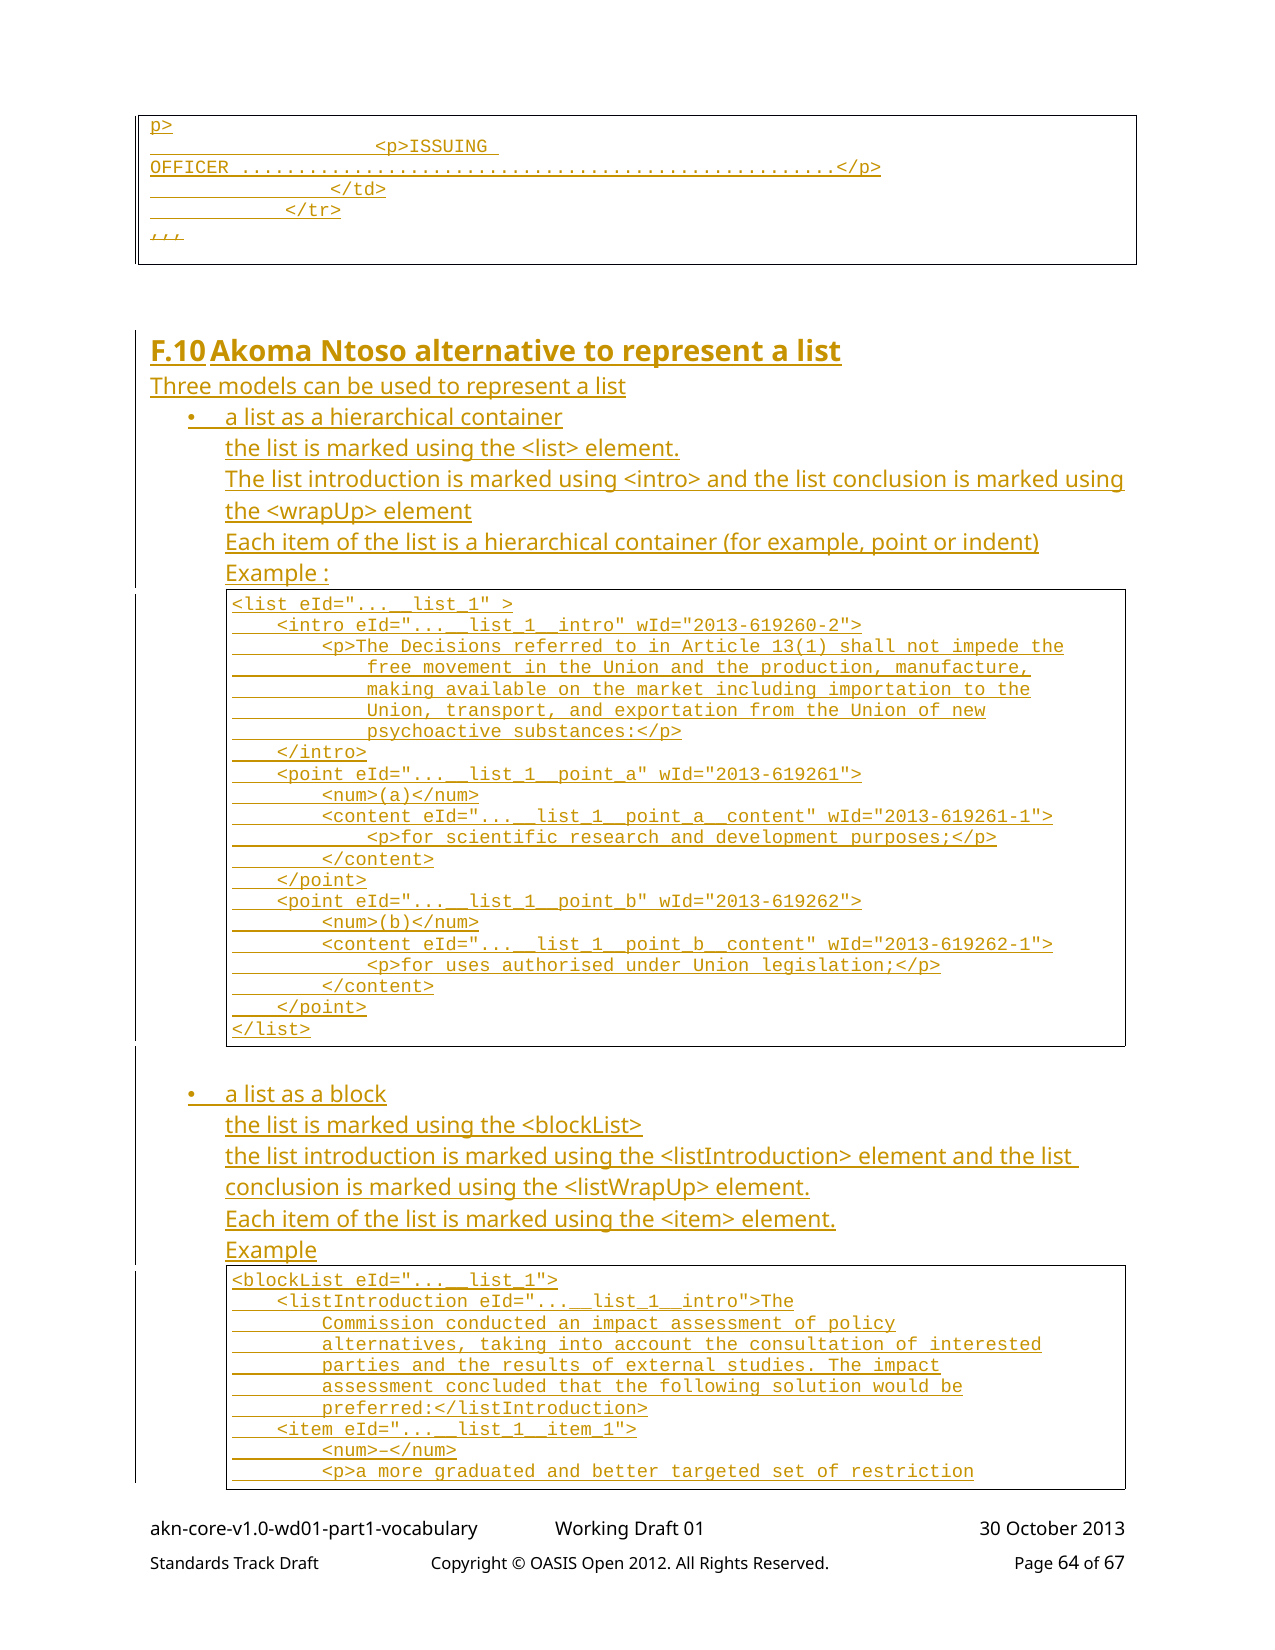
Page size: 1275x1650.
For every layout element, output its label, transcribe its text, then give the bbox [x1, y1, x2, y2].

list a list as a block [187, 1078, 1125, 1109]
text the list is marked using the <list> element. [225, 432, 1125, 463]
text The list introduction is marked using <intro> and the list conclusion is marked using [225, 463, 1125, 490]
subtitle Akoma Ntoso alternative to represent a list [150, 330, 1125, 370]
text Three models can be used to represent a list [150, 370, 1125, 401]
text Each item of the list is a hierarchical container (for example, point or indent) [225, 526, 1125, 557]
text Example : [225, 557, 1125, 588]
text the <wrapUp> element [225, 491, 1125, 526]
table_header <list eId="...__list_1" > <intro eId="...__list_1__intro" wId="2013-619260-2"> <p>The Decisions referred to in Article 13(1) shall not impede the free movement in the Union and the production, manufacture, making available on the market including importation to the Union, transport, and exportation from the Union of new psychoactive substances:</p> </intro> <point eId="...__list_1__point_a" wId="2013-619261"> <num>(a)</num> <content eId="...__list_1__point_a__content" wId="2013-619261-1"> <p>for scientific research and development purposes;</p> </content> </point> <point eId="...__list_1__point_b" wId="2013-619262"> <num>(b)</num> <content eId="...__list_1__point_b__content" wId="2013-619262-1"> <p>for uses authorised under Union legislation;</p> </content> </point> </list> [227, 590, 1125, 1046]
table_header <preface> <p class="heading"> <docTitle>Form XV Public Service Vehicle Licence original REPUBLIC OF KENYA THE TRAFFIC ACT</docTitle> </p> </preface> <mainBody> <container eId="container_1" class="table" name="table"> <p>(Section 97 (1))</p> <table eId="container_1 table_1"> <tr> <td> <p> <img src="signalxv.jpg"/> </p> </td> <td> <p> <fillIn>Cheque No.............................</fillIn> <fillIn>Cash ................................</fillIn> </p> </td> </tr> <tr> <td> <p>STATION .........................................................................</p> <p>ISSUING OFFICER .....................................................</p> </td> </tr> ,,, [139, 116, 1136, 264]
text Example [225, 1234, 1125, 1265]
table_header <blockList eId="...__list_1"> <listIntroduction eId="...__list_1__intro">The Commission conducted an impact assessment of policy alternatives, taking into account the consultation of interested parties and the results of external studies. The impact assessment concluded that the following solution would be preferred:</listIntroduction> <item eId="...__list_1__item_1"> <num>–</num> <p>a more graduated and better targeted set of restriction [227, 1266, 1125, 1489]
list a list as a hierarchical container [187, 401, 1125, 432]
text Each item of the list is marked using the <item> element. [225, 1203, 1125, 1234]
text the list introduction is marked using the <listIntroduction> element and the list conclusion is marked using the <listWrapUp> element. [225, 1140, 1125, 1203]
text the list is marked using the <blockList> [225, 1109, 1125, 1140]
